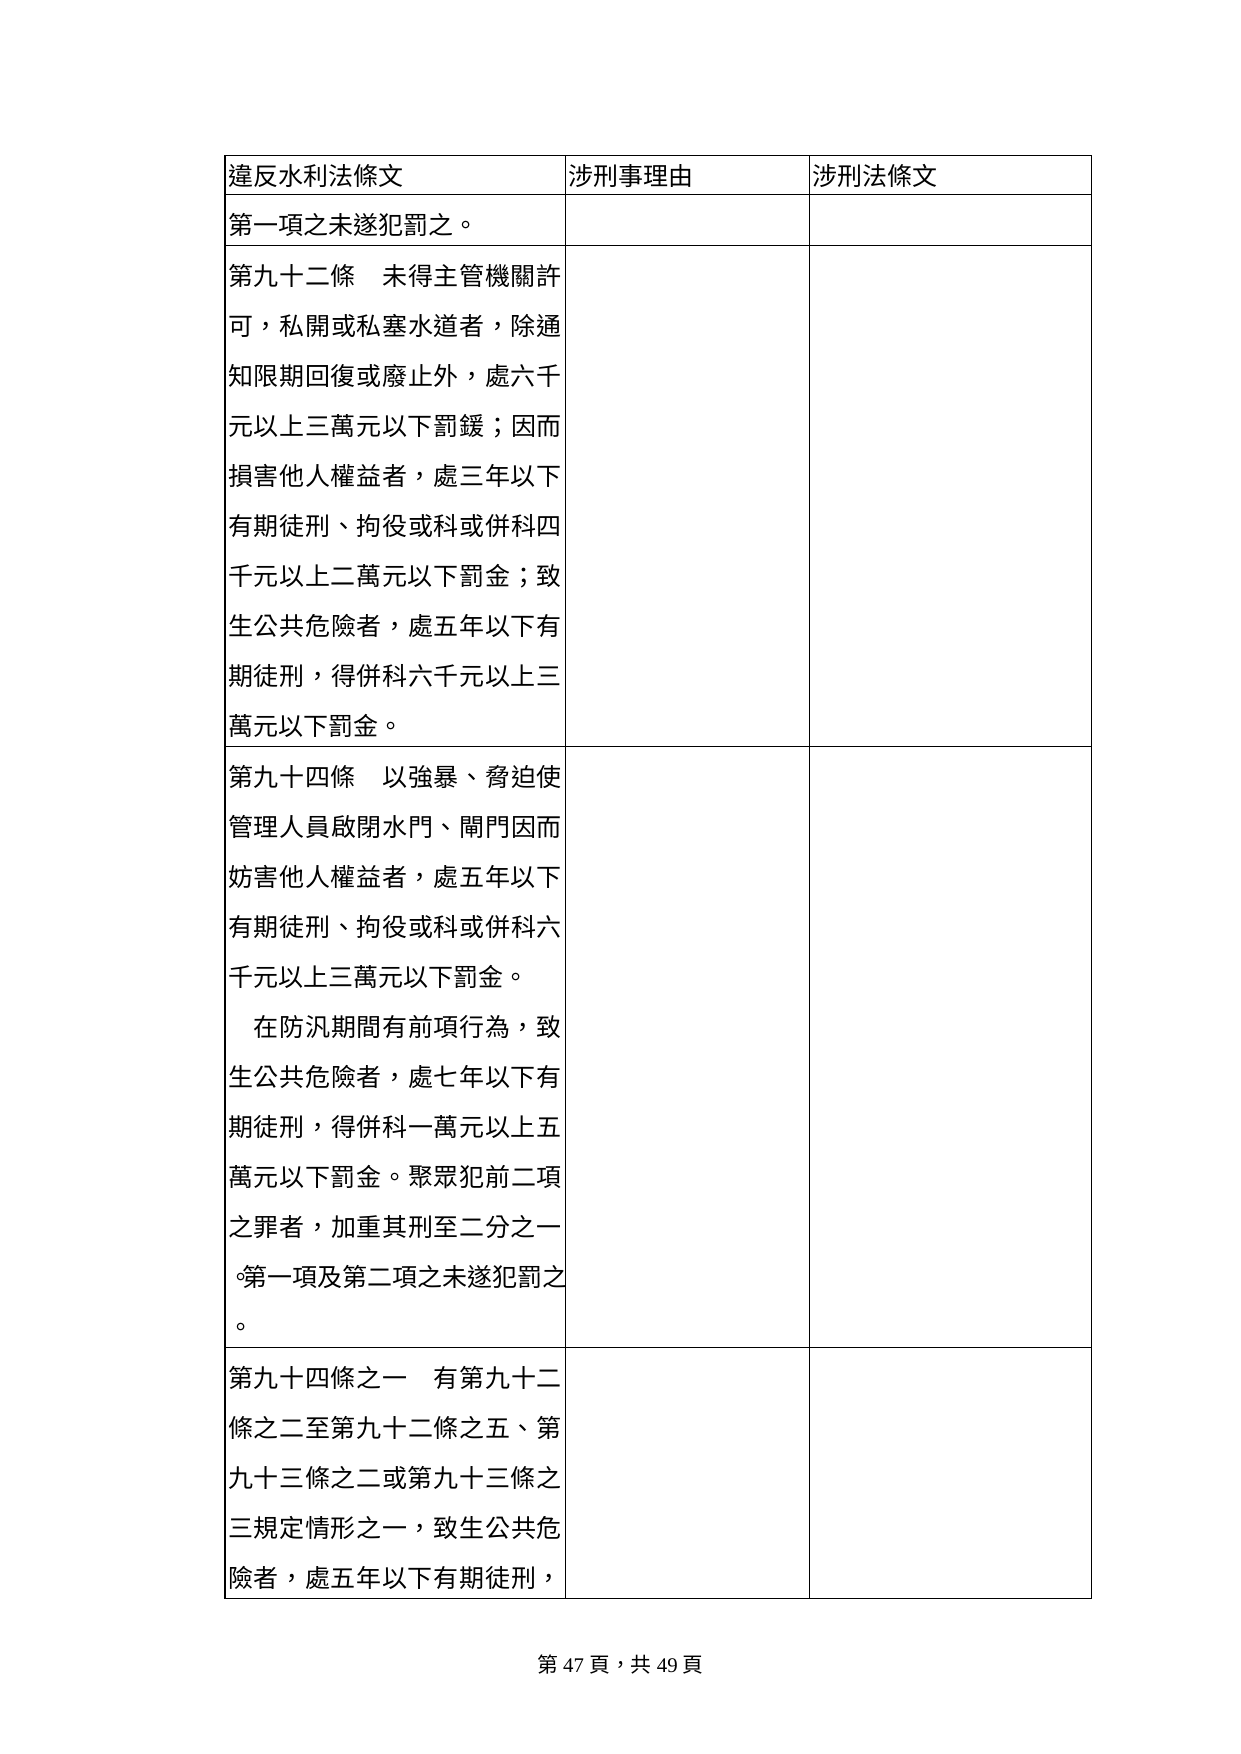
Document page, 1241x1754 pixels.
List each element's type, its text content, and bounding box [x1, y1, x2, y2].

table_cell [566, 195, 809, 245]
table_cell [566, 246, 809, 746]
table_cell [566, 1348, 809, 1598]
table_header 涉刑法條文 [810, 156, 1091, 194]
table_cell [810, 246, 1091, 746]
table_cell [810, 195, 1091, 245]
table_cell [810, 1348, 1091, 1598]
table_cell [566, 747, 809, 1347]
table_cell [810, 747, 1091, 1347]
table_cell 第九十二條 未得主管機關許可，私開或私塞水道者，除通知限期回復或廢止外，處六千元以上三萬元以下罰鍰；因而損害他人權益者，處三年以下有期徒刑、拘役或科或併科四千元以上二萬元以下罰金；致生公共危險者，處五年以下有期徒刑，得併科六千元以上三萬元以下罰金。 [226, 246, 565, 746]
table_header 違反水利法條文 [226, 156, 565, 194]
table_cell 第一項之未遂犯罰之。 [226, 195, 565, 245]
table_cell 第九十四條之一 有第九十二條之二至第九十二條之五、第九十三條之二或第九十三條之三規定情形之一，致生公共危險者，處五年以下有期徒刑， [226, 1348, 565, 1598]
table_cell 第九十四條 以強暴、脅迫使管理人員啟閉水門、閘門因而妨害他人權益者，處五年以下有期徒刑、拘役或科或併科六千元以上三萬元以下罰金。 在防汎期間有前項行為，致生公共危險者，處七年以下有期徒刑，得併科一萬元以上五萬元以下罰金。聚眾犯前二項之罪者，加重其刑至二分之一。第一項及第二項之未遂犯罰之。 [226, 747, 565, 1347]
table_header 涉刑事理由 [566, 156, 809, 194]
